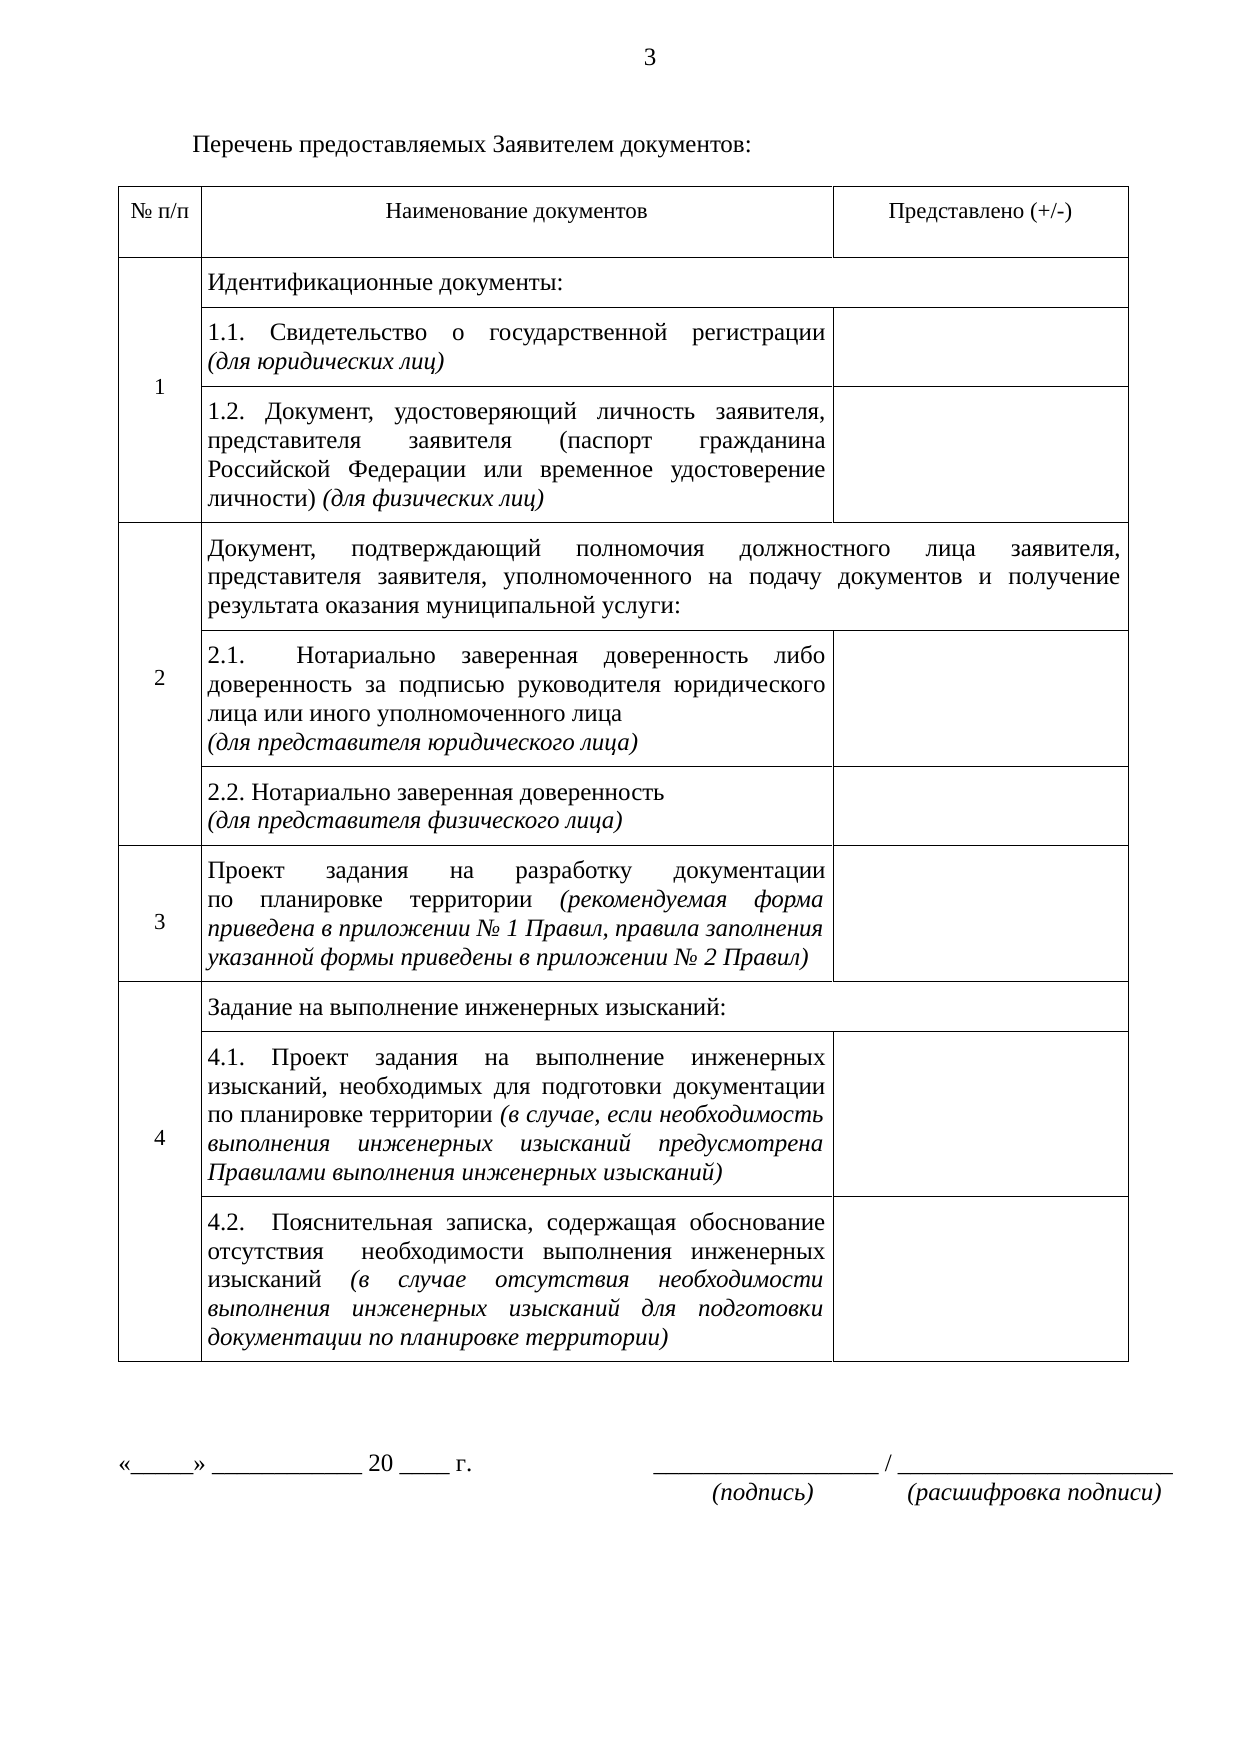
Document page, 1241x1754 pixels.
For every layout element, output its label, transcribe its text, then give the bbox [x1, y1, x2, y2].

table_cell [834, 1197, 1128, 1361]
table_cell 3 [119, 846, 201, 981]
table_cell 2.2. Нотариально заверенная доверенность (для представителя физического лица) [202, 767, 832, 845]
table_cell 2.1. Нотариально заверенная доверенность либо доверенность за подписью руководителя юридического лица или иного уполномоченного лица (для представителя юридического лица) [202, 631, 832, 766]
table_cell 1.2. Документ, удостоверяющий личность заявителя, представителя заявителя (паспорт гражданина Российской Федерации или временное удостоверение личности) (для физических лиц) [202, 387, 832, 522]
table_cell 4 [119, 982, 201, 1361]
text (подпись) (расшифровка подписи) [118, 1477, 1181, 1505]
table_cell Идентификационные документы: [202, 258, 1128, 307]
table_header Наименование документов [202, 187, 832, 257]
table_cell Проект задания на разработку документации по планировке территории (рекомендуемая форма приведена в приложении № 1 Правил, правила заполнения указанной формы приведены в приложении № 2 Правил) [202, 846, 832, 981]
table_cell 1.1. Свидетельство о государственной регистрации (для юридических лиц) [202, 308, 832, 386]
table_cell Задание на выполнение инженерных изысканий: [202, 982, 1128, 1031]
table_cell Документ, подтверждающий полномочия должностного лица заявителя, представителя заявителя, уполномоченного на подачу документов и получение результата оказания муниципальной услуги: [202, 523, 1128, 630]
table_cell 2 [119, 523, 201, 845]
table_cell [834, 767, 1128, 845]
table_cell [834, 308, 1128, 386]
table_cell [834, 1032, 1128, 1196]
table_cell [834, 631, 1128, 766]
table_cell 4.2. Пояснительная записка, содержащая обоснование отсутствия необходимости выполнения инженерных изысканий (в случае отсутствия необходимости выполнения инженерных изысканий для подготовки документации по планировке территории) [202, 1197, 832, 1361]
table_cell [834, 846, 1128, 981]
table_cell [834, 387, 1128, 522]
text Перечень предоставляемых Заявителем документов: [118, 129, 1181, 158]
text «_____» ____________ 20 ____ г. __________________ / ______________________ [118, 1448, 1181, 1477]
table_header Представлено (+/-) [834, 187, 1128, 257]
table_header № п/п [119, 187, 201, 257]
table_cell 4.1. Проект задания на выполнение инженерных изысканий, необходимых для подготовки документации по планировке территории (в случае, если необходимость выполнения инженерных изысканий предусмотрена Правилами выполнения инженерных изысканий) [202, 1032, 832, 1196]
table_cell 1 [119, 258, 201, 522]
